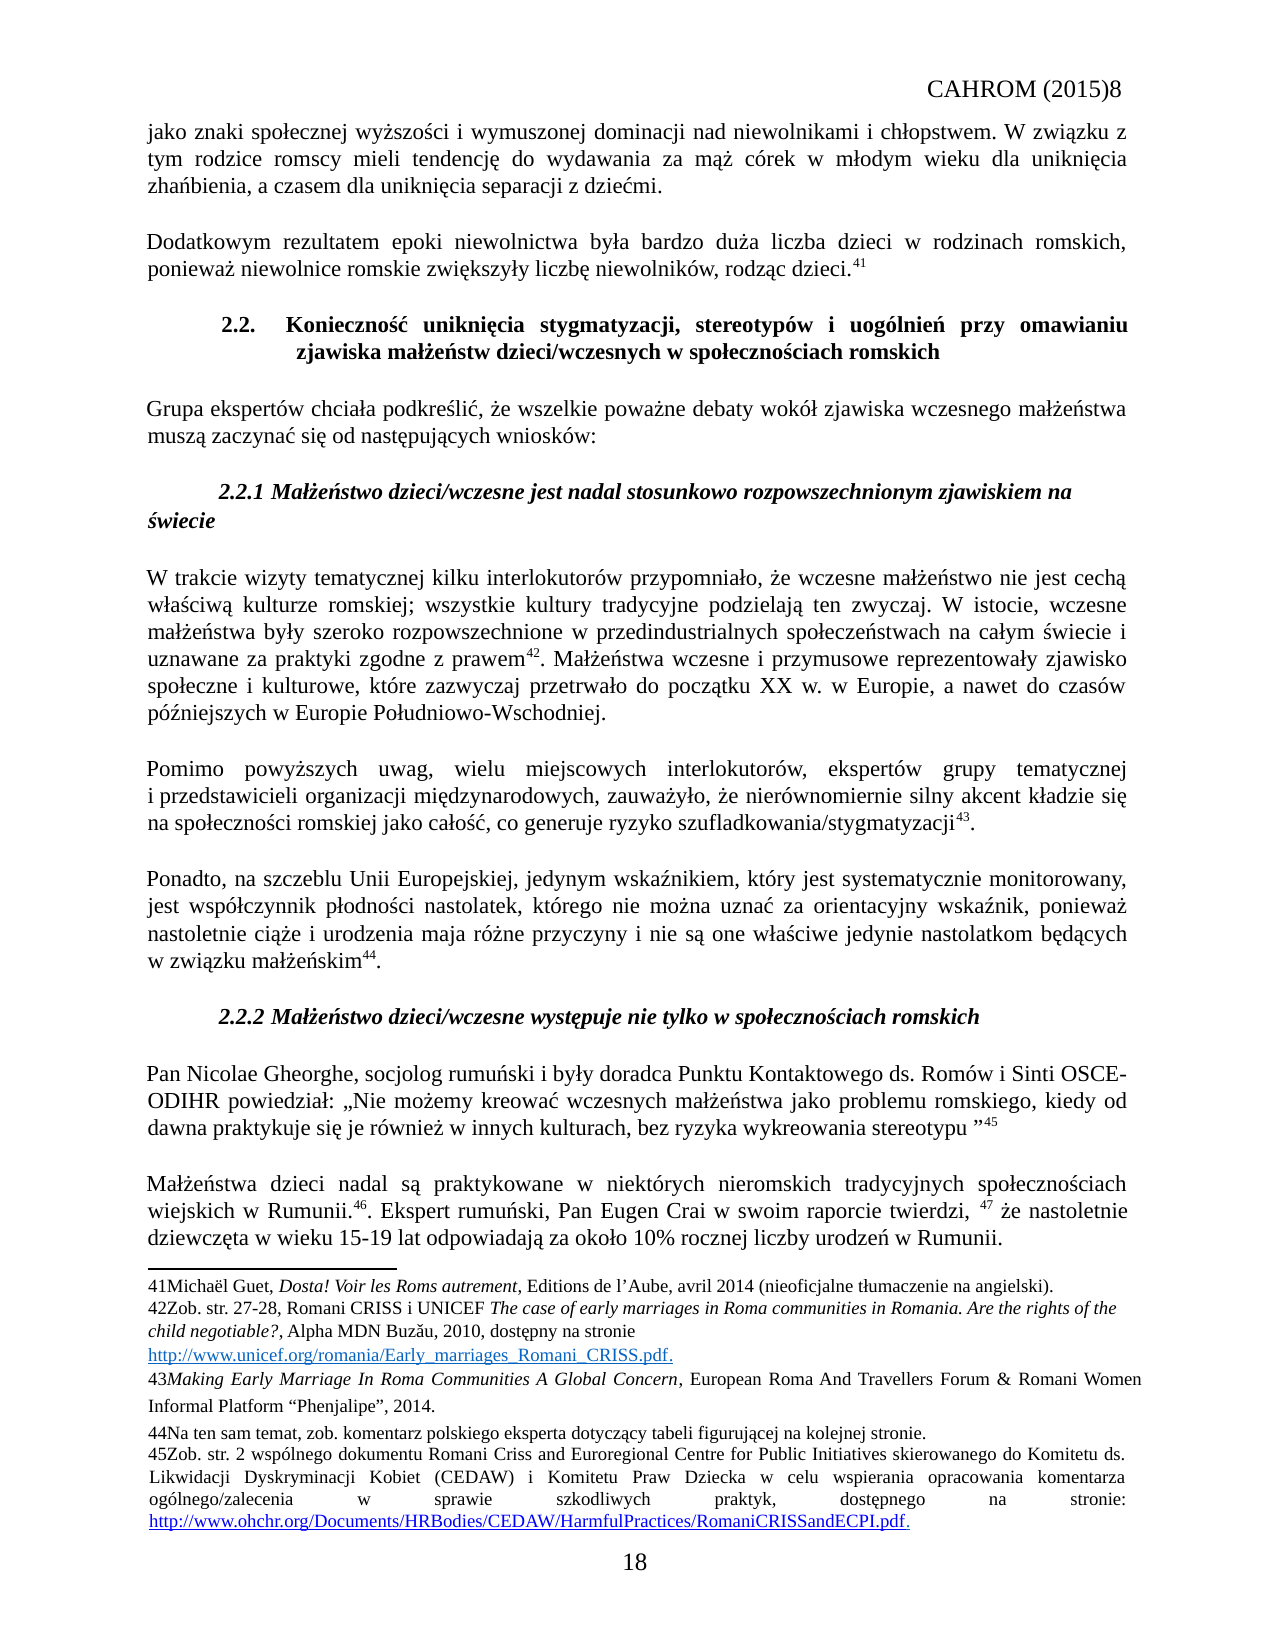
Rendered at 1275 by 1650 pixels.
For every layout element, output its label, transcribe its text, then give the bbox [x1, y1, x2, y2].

text Grupa ekspertów chciała podkreślić, że wszelkie poważne debaty wokół zjawiska wczesnego małżeństwa muszą zaczynać się od następujących wniosków: [146, 395, 1128, 449]
text Dodatkowym rezultatem epoki niewolnictwa była bardzo duża liczba dzieci w rodzinach romskich, ponieważ niewolnice romskie zwiększyły liczbę niewolników, rodząc dzieci. [146, 228, 1128, 282]
text Zob. str. 2 wspólnego dokumentu Romani Criss and Euroregional Centre for Public Initiatives skierowanego do Komitetu ds. Likwidacji Dyskryminacji Kobiet (CEDAW) i Komitetu Praw Dziecka w celu wspierania opracowania komentarza ogólnego/zalecenia w sprawie szkodliwych praktyk, dostępnego na stronie: http://www.ohchr.org/Documents/HRBodies/CEDAW/HarmfulPractices/RomaniCRISSandECPI.pdf. [148, 1443, 1127, 1531]
text Zob. str. 27-28, Romani CRISS i UNICEF The case of early marriages in Roma communities in Romania. Are the rights of the child negotiable?, Alpha MDN Buzǎu, 2010, dostępny na stronie http://www.unicef.org/romania/Early_marriages_Romani_CRISS.pdf. [148, 1297, 1142, 1366]
text 2.2.1 Małżeństwo dzieci/wczesne jest nadal stosunkowo rozpowszechnionym zjawiskiem na świecie [148, 478, 1142, 533]
text Małżeństwa dzieci nadal są praktykowane w niektórych nieromskich tradycyjnych społecznościach wiejskich w Rumunii.. Ekspert rumuński, Pan Eugen Crai w swoim raporcie twierdzi, że nastoletnie dziewczęta w wieku 15-19 lat odpowiadają za około 10% rocznej liczby urodzeń w Rumunii. [146, 1170, 1128, 1250]
subtitle 2.2. Konieczność uniknięcia stygmatyzacji, stereotypów i uogólnień przy omawianiu zjawiska małżeństw dzieci/wczesnych w społecznościach romskich [221, 311, 1129, 365]
text W trakcie wizyty tematycznej kilku interlokutorów przypomniało, że wczesne małżeństwo nie jest cechą właściwą kulturze romskiej; wszystkie kultury tradycyjne podzielają ten zwyczaj. W istocie, wczesne małżeństwa były szeroko rozpowszechnione w przedindustrialnych społeczeństwach na całym świecie i uznawane za praktyki zgodne z prawem. Małżeństwa wczesne i przymusowe reprezentowały zjawisko społeczne i kulturowe, które zazwyczaj przetrwało do początku XX w. w Europie, a nawet do czasów późniejszych w Europie Południowo-Wschodniej. [146, 564, 1128, 726]
text 2.2.2 Małżeństwo dzieci/wczesne występuje nie tylko w społecznościach romskich [148, 1003, 1142, 1029]
text Michaël Guet, Dosta! Voir les Roms autrement, Editions de l’Aube, avril 2014 (nieoficjalne tłumaczenie na angielski). [148, 1274, 1142, 1296]
text Ponadto, na szczeblu Unii Europejskiej, jedynym wskaźnikiem, który jest systematycznie monitorowany, jest współczynnik płodności nastolatek, którego nie można uznać za orientacyjny wskaźnik, ponieważ nastoletnie ciąże i urodzenia maja różne przyczyny i nie są one właściwe jedynie nastolatkom będących w związku małżeńskim. [146, 865, 1128, 973]
text Making Early Marriage In Roma Communities A Global Concern, European Roma And Travellers Forum & Romani Women Informal Platform “Phenjalipe”, 2014. [148, 1368, 1142, 1416]
text Pomimo powyższych uwag, wielu miejscowych interlokutorów, ekspertów grupy tematycznej i przedstawicieli organizacji międzynarodowych, zauważyło, że nierównomiernie silny akcent kładzie się na społeczności romskiej jako całość, co generuje ryzyko szufladkowania/stygmatyzacji. [146, 755, 1128, 836]
text Na ten sam temat, zob. komentarz polskiego eksperta dotyczący tabeli figurującej na kolejnej stronie. [148, 1422, 1142, 1443]
text Pan Nicolae Gheorghe, socjolog rumuński i były doradca Punktu Kontaktowego ds. Romów i Sinti OSCE-ODIHR powiedział: „Nie możemy kreować wczesnych małżeństwa jako problemu romskiego, kiedy od dawna praktykuje się je również w innych kulturach, bez ryzyka wykreowania stereotypu ” [146, 1059, 1128, 1140]
text jako znaki społecznej wyższości i wymuszonej dominacji nad niewolnikami i chłopstwem. W związku z tym rodzice romscy mieli tendencję do wydawania za mąż córek w młodym wieku dla uniknięcia zhańbienia, a czasem dla uniknięcia separacji z dziećmi. [146, 118, 1128, 198]
